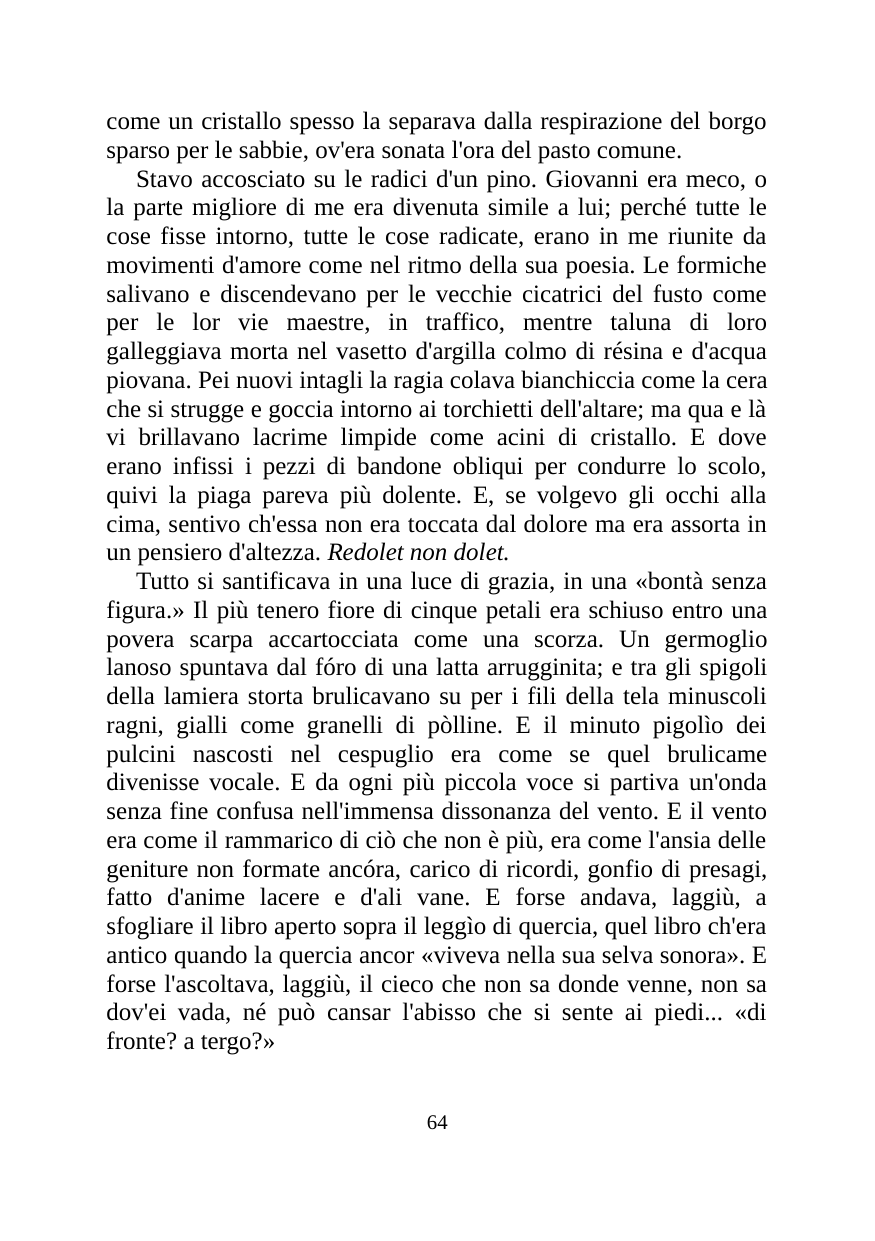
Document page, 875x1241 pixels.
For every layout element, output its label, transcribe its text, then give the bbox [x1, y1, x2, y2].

text come un cristallo spesso la separava dalla respirazione del borgo sparso per le sabbie, ov'era sonata l'ora del pasto comune. [106, 106, 768, 164]
text Stavo accosciato su le radici d'un pino. Giovanni era meco, o la parte migliore di me era divenuta simile a lui; perché tutte le cose fisse intorno, tutte le cose radicate, erano in me riunite da movimenti d'amore come nel ritmo della sua poesia. Le formiche salivano e discendevano per le vecchie cicatrici del fusto come per le lor vie maestre, in traffico, mentre taluna di loro galleggiava morta nel vasetto d'argilla colmo di résina e d'acqua piovana. Pei nuovi intagli la ragia colava bianchiccia come la cera che si strugge e goccia intorno ai torchietti dell'altare; ma qua e là vi brillavano lacrime limpide come acini di cristallo. E dove erano infissi i pezzi di bandone obliqui per condurre lo scolo, quivi la piaga pareva più dolente. E, se volgevo gli occhi alla cima, sentivo ch'essa non era toccata dal dolore ma era assorta in un pensiero d'altezza. Redolet non dolet. [106, 164, 768, 566]
text Tutto si santificava in una luce di grazia, in una «bontà senza figura.» Il più tenero fiore di cinque petali era schiuso entro una povera scarpa accartocciata come una scorza. Un germoglio lanoso spuntava dal fóro di una latta arrugginita; e tra gli spigoli della lamiera storta brulicavano su per i fili della tela minuscoli ragni, gialli come granelli di pòlline. E il minuto pigolìo dei pulcini nascosti nel cespuglio era come se quel brulicame divenisse vocale. E da ogni più piccola voce si partiva un'onda senza fine confusa nell'immensa dissonanza del vento. E il vento era come il rammarico di ciò che non è più, era come l'ansia delle geniture non formate ancóra, carico di ricordi, gonfio di presagi, fatto d'anime lacere e d'ali vane. E forse andava, laggiù, a sfogliare il libro aperto sopra il leggìo di quercia, quel libro ch'era antico quando la quercia ancor «viveva nella sua selva sonora». E forse l'ascoltava, laggiù, il cieco che non sa donde venne, non sa dov'ei vada, né può cansar l'abisso che si sente ai piedi... «di fronte? a tergo?» [106, 566, 768, 1055]
